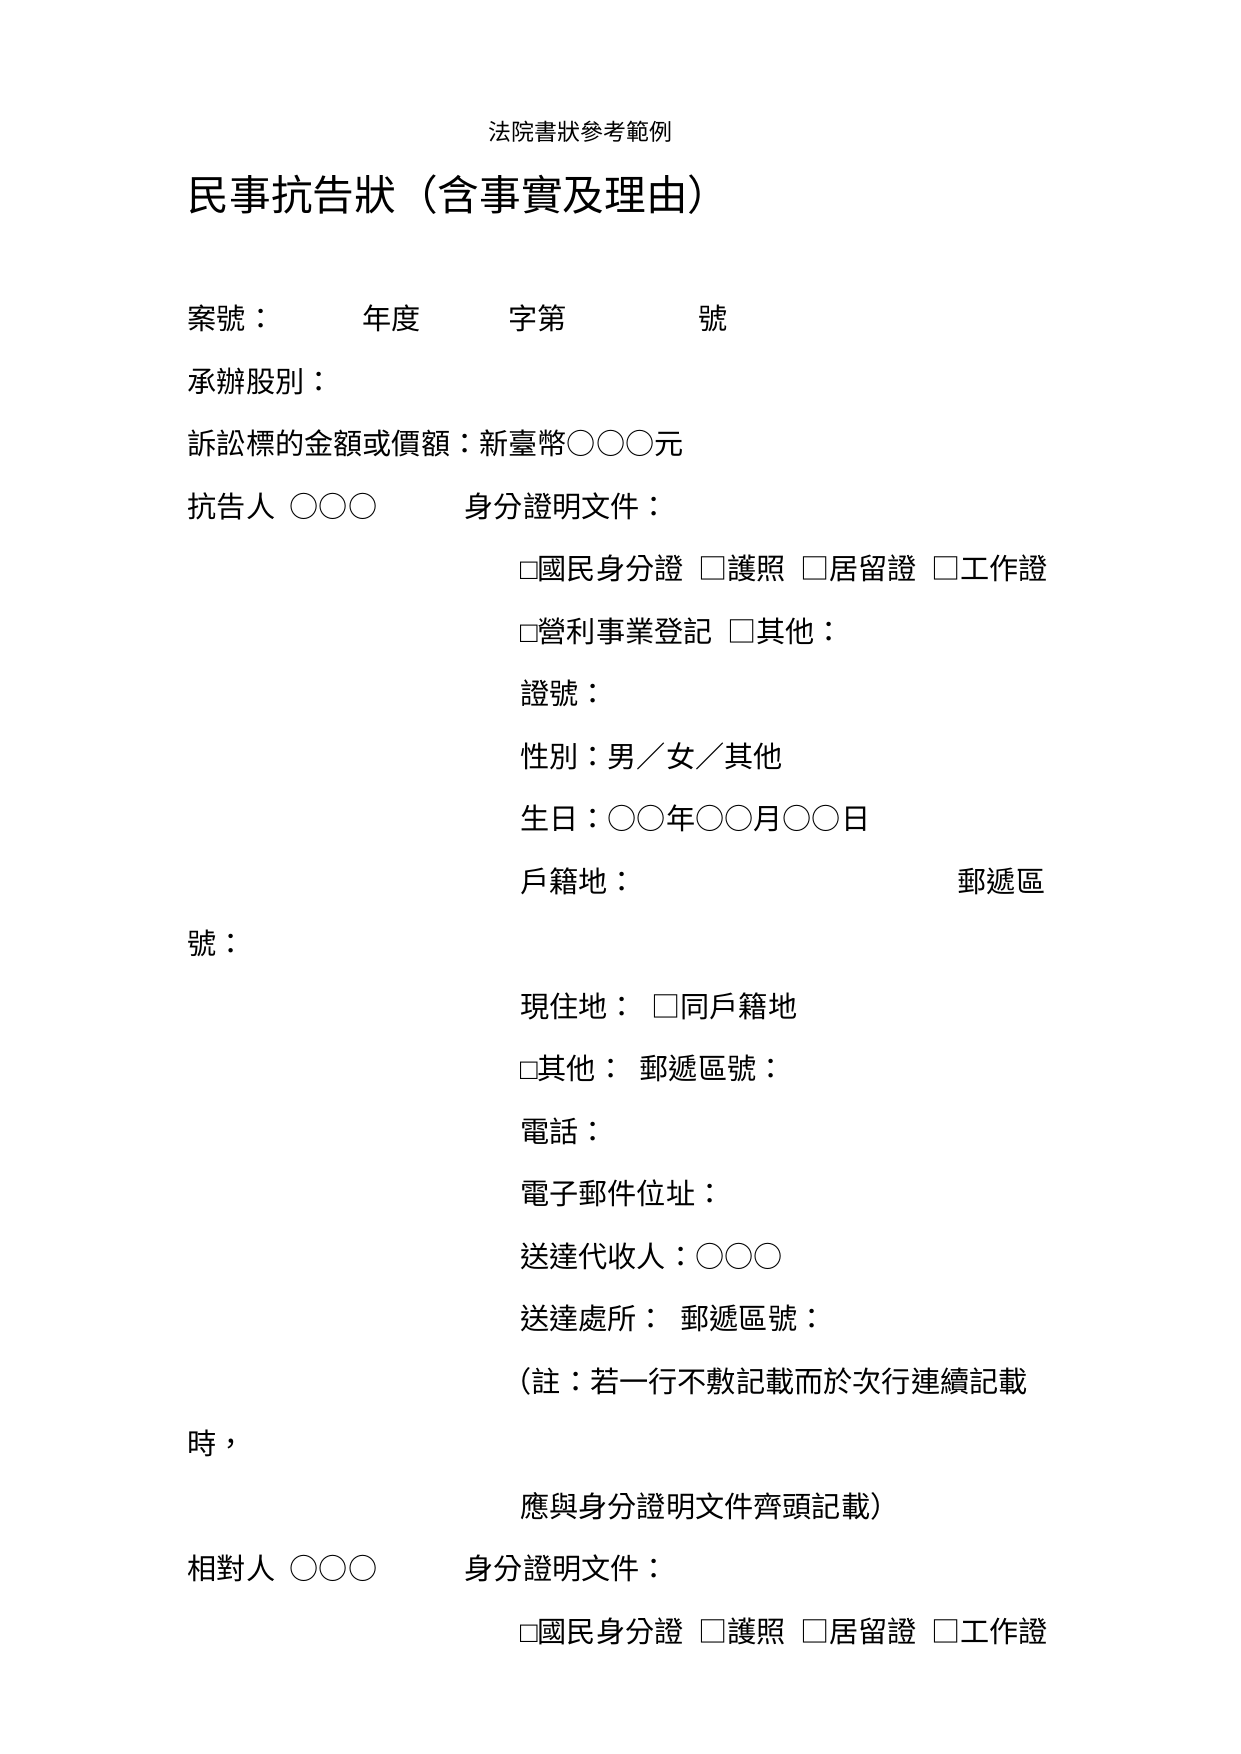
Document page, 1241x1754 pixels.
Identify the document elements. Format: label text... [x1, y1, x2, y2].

text 訴訟標的金額或價額：新臺幣○○○元 [187, 400, 1053, 463]
text □其他： 郵遞區號： [187, 1025, 1053, 1088]
text 承辦股別： [187, 338, 1053, 400]
text 電話： [187, 1088, 1053, 1150]
text □國民身分證 □護照 □居留證 □工作證 [187, 1588, 1053, 1650]
text 戶籍地： 郵遞區號： [187, 838, 1053, 963]
text 證號： [187, 650, 1053, 713]
text 生日：○○年○○月○○日 [187, 775, 1053, 838]
text 性別：男∕女∕其他 [187, 713, 1053, 775]
text 送達處所： 郵遞區號： [187, 1275, 1053, 1338]
text □國民身分證 □護照 □居留證 □工作證 [187, 525, 1053, 588]
text 民事抗告狀（含事實及理由） [187, 150, 1053, 213]
text 送達代收人：○○○ [187, 1213, 1053, 1275]
text 相對人 ○○○ 身分證明文件： [187, 1525, 1053, 1588]
text 應與身分證明文件齊頭記載） [187, 1463, 1053, 1525]
text 案號： 年度 字第 號 [187, 275, 1053, 338]
text 抗告人 ○○○ 身分證明文件： [187, 463, 1053, 525]
text 電子郵件位址： [187, 1150, 1053, 1213]
text （註：若一行不敷記載而於次行連續記載時， [187, 1338, 1053, 1463]
text 現住地： □同戶籍地 [187, 963, 1053, 1025]
text □營利事業登記 □其他： [187, 588, 1053, 650]
